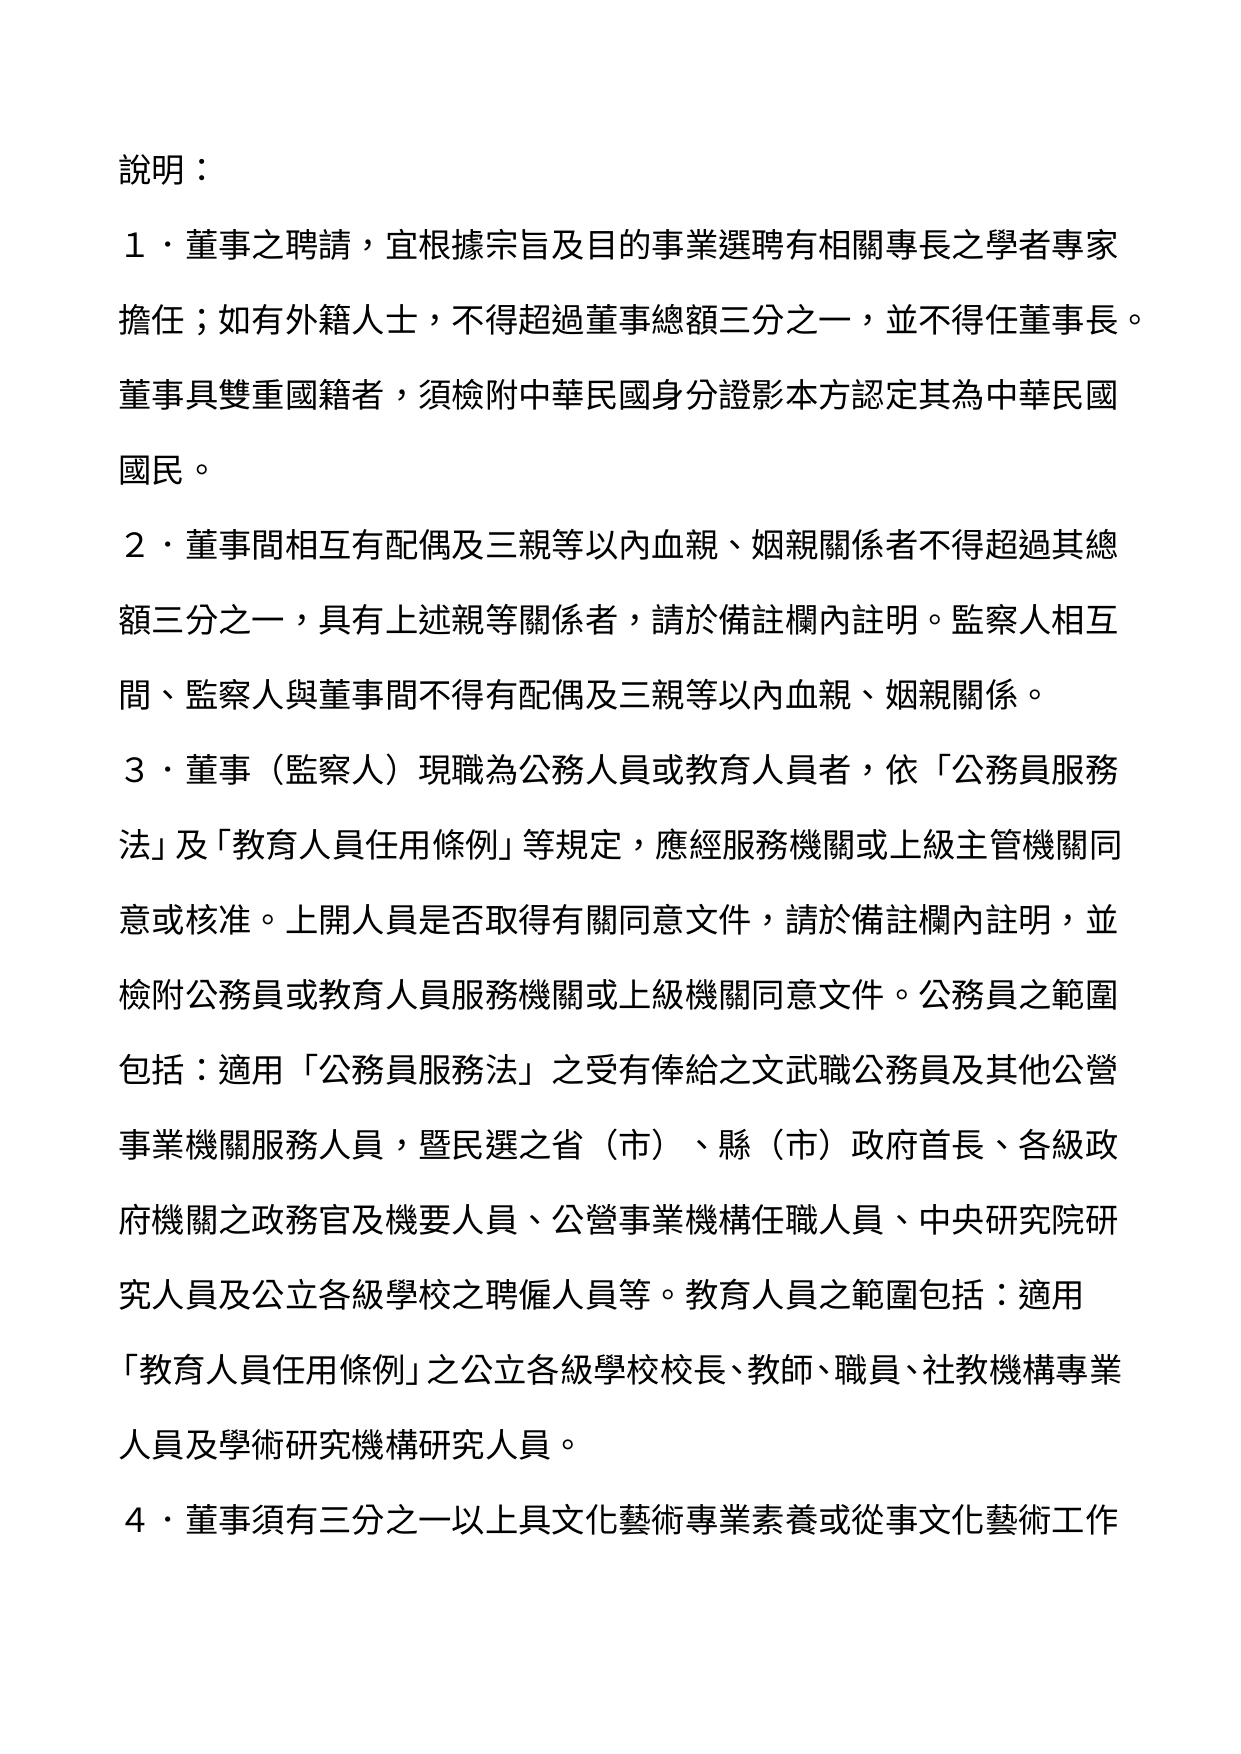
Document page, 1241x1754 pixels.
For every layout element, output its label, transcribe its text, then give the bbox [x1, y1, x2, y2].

text ３．董事（監察人）現職為公務人員或教育人員者，依「公務員服務法」及「教育人員任用條例」等規定，應經服務機關或上級主管機關同意或核准。上開人員是否取得有關同意文件，請於備註欄內註明，並檢附公務員或教育人員服務機關或上級機關同意文件。公務員之範圍包括：適用「公務員服務法」之受有俸給之文武職公務員及其他公營事業機關服務人員，暨民選之省（市）、縣（市）政府首長、各級政府機關之政務官及機要人員、公營事業機構任職人員、中央研究院研究人員及公立各級學校之聘僱人員等。教育人員之範圍包括：適用「教育人員任用條例」之公立各級學校校長、教師、職員、社教機構專業人員及學術研究機構研究人員。 [118, 730, 1122, 1480]
text 說明： [118, 130, 1122, 205]
text ２．董事間相互有配偶及三親等以內血親、姻親關係者不得超過其總額三分之一，具有上述親等關係者，請於備註欄內註明。監察人相互間、監察人與董事間不得有配偶及三親等以內血親、姻親關係。 [118, 505, 1122, 730]
text １．董事之聘請，宜根據宗旨及目的事業選聘有相關專長之學者專家擔任；如有外籍人士，不得超過董事總額三分之一，並不得任董事長。董事具雙重國籍者，須檢附中華民國身分證影本方認定其為中華民國國民。 [118, 205, 1122, 505]
text ４．董事須有三分之一以上具文化藝術專業素養或從事文化藝術工作 [118, 1480, 1122, 1555]
